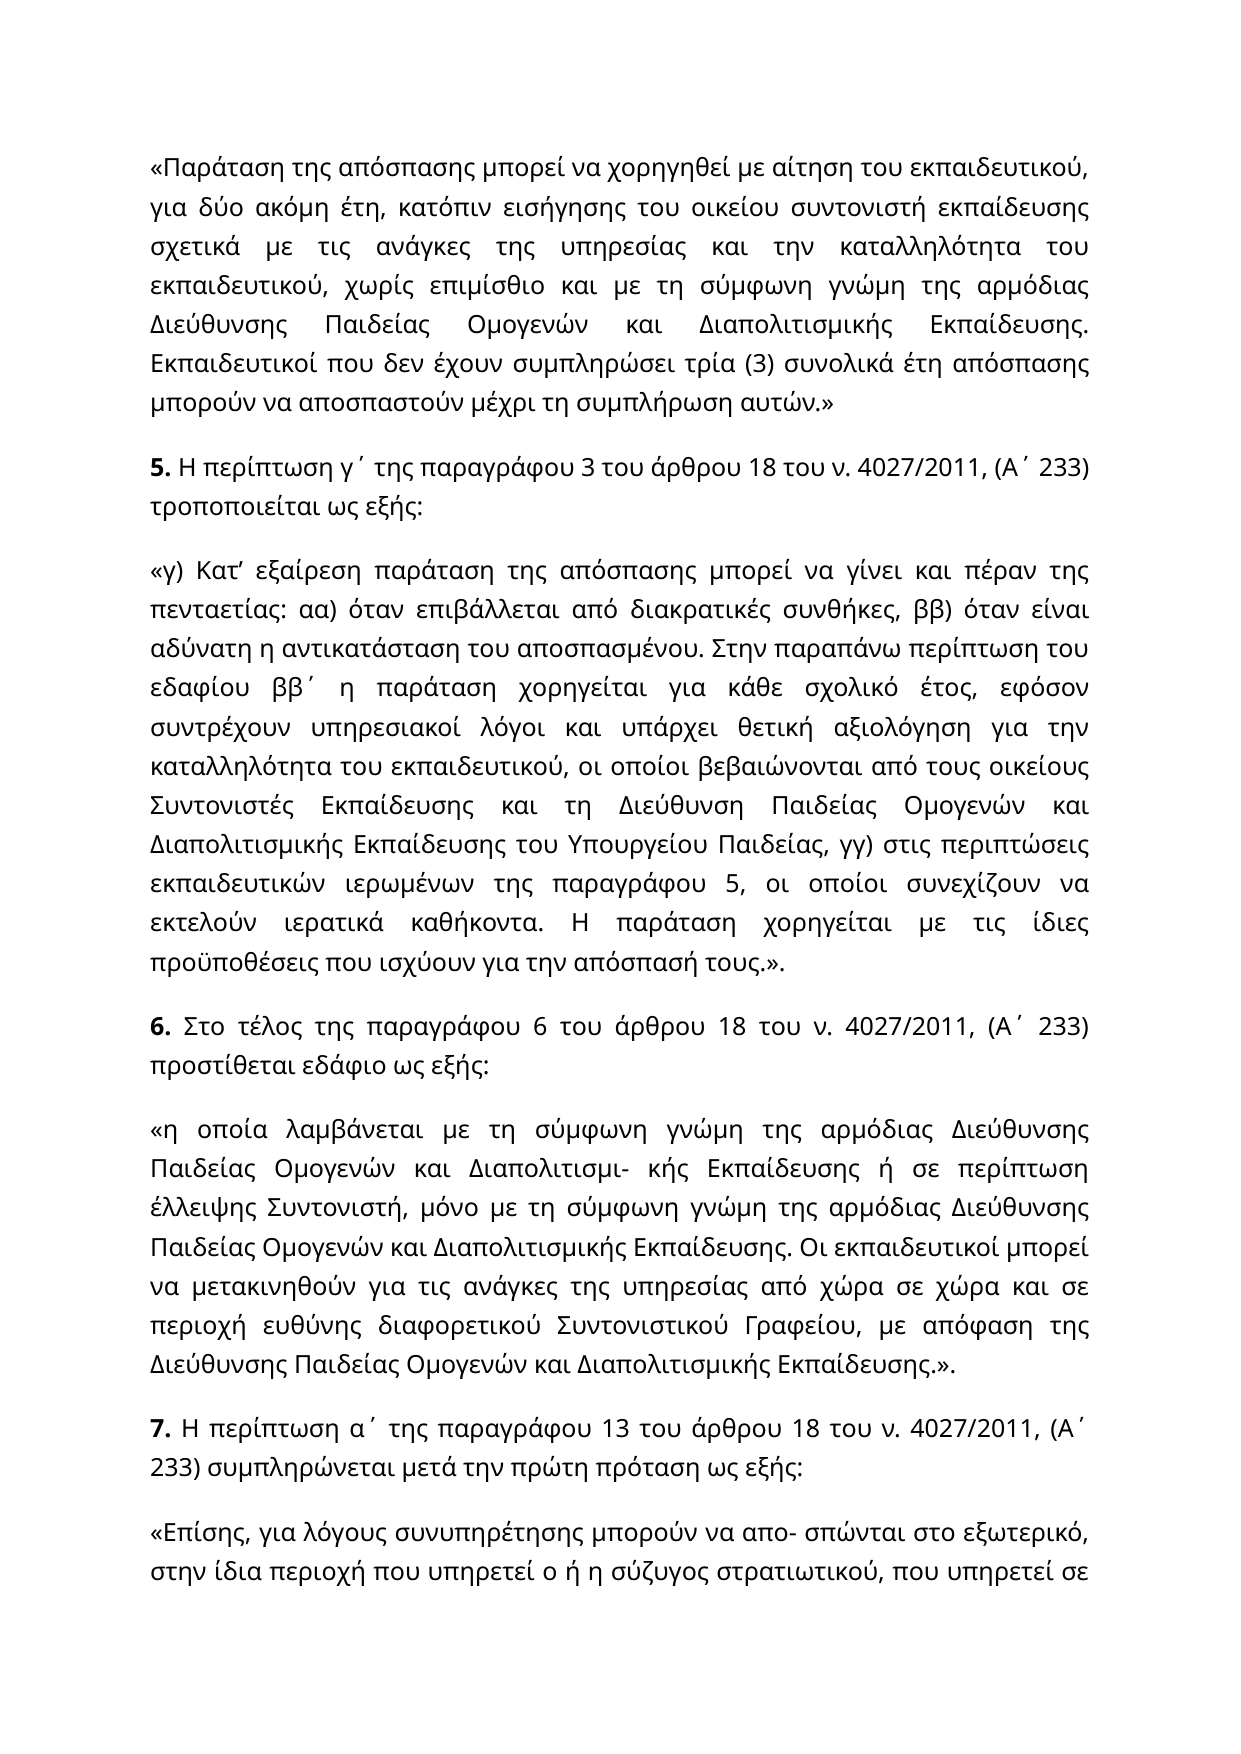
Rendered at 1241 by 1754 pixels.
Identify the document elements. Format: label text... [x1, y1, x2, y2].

text «η οποία λαμβάνεται με τη σύμφωνη γνώμη της αρμόδιας Διεύθυνσης Παιδείας Ομογενών και Διαπολιτισμι- κής Εκπαίδευσης ή σε περίπτωση έλλειψης Συντονιστή, μόνο με τη σύμφωνη γνώμη της αρμόδιας Διεύθυνσης Παιδείας Ομογενών και Διαπολιτισμικής Εκπαίδευσης. Οι εκπαιδευτικοί μπορεί να μετακινηθούν για τις ανάγκες της υπηρεσίας από χώρα σε χώρα και σε περιοχή ευθύνης διαφορετικού Συντονιστικού Γραφείου, με απόφαση της Διεύθυνσης Παιδείας Ομογενών και Διαπολιτισμικής Εκπαίδευσης.». [150, 1112, 1090, 1381]
text «Επίσης, για λόγους συνυπηρέτησης μπορούν να απο- σπώνται στο εξωτερικό, στην ίδια περιοχή που υπηρετεί ο ή η σύζυγος στρατιωτικού, που υπηρετεί σε [150, 1514, 1090, 1587]
text 6. Στο τέλος της παραγράφου 6 του άρθρου 18 του ν. 4027/2011, (Α΄ 233) προστίθεται εδάφιο ως εξής: [150, 1008, 1090, 1082]
text 5. Η περίπτωση γ΄ της παραγράφου 3 του άρθρου 18 του ν. 4027/2011, (Α΄ 233) τροποποιείται ως εξής: [150, 449, 1090, 522]
text «Παράταση της απόσπασης μπορεί να χορηγηθεί με αίτηση του εκπαιδευτικού, για δύο ακόμη έτη, κατόπιν εισήγησης του οικείου συντονιστή εκπαίδευσης σχετικά με τις ανάγκες της υπηρεσίας και την καταλληλότητα του εκπαιδευτικού, χωρίς επιμίσθιο και με τη σύμφωνη γνώμη της αρμόδιας Διεύθυνσης Παιδείας Ομογενών και Διαπολιτισμικής Εκπαίδευσης. Εκπαιδευτικοί που δεν έχουν συμπληρώσει τρία (3) συνολικά έτη απόσπασης μπορούν να αποσπαστούν μέχρι τη συμπλήρωση αυτών.» [150, 150, 1090, 419]
text 7. Η περίπτωση α΄ της παραγράφου 13 του άρθρου 18 του ν. 4027/2011, (Α΄ 233) συμπληρώνεται μετά την πρώτη πρόταση ως εξής: [150, 1411, 1090, 1484]
text «γ) Κατ’ εξαίρεση παράταση της απόσπασης μπορεί να γίνει και πέραν της πενταετίας: αα) όταν επιβάλλεται από διακρατικές συνθήκες, ββ) όταν είναι αδύνατη η αντικατάσταση του αποσπασμένου. Στην παραπάνω περίπτωση του εδαφίου ββ΄ η παράταση χορηγείται για κάθε σχολικό έτος, εφόσον συντρέχουν υπηρεσιακοί λόγοι και υπάρχει θετική αξιολόγηση για την καταλληλότητα του εκπαιδευτικού, οι οποίοι βεβαιώνονται από τους οικείους Συντονιστές Εκπαίδευσης και τη Διεύθυνση Παιδείας Ομογενών και Διαπολιτισμικής Εκπαίδευσης του Υπουργείου Παιδείας, γγ) στις περιπτώσεις εκπαιδευτικών ιερωμένων της παραγράφου 5, οι οποίοι συνεχίζουν να εκτελούν ιερατικά καθήκοντα. Η παράταση χορηγείται με τις ίδιες προϋποθέσεις που ισχύουν για την απόσπασή τους.». [150, 552, 1090, 978]
